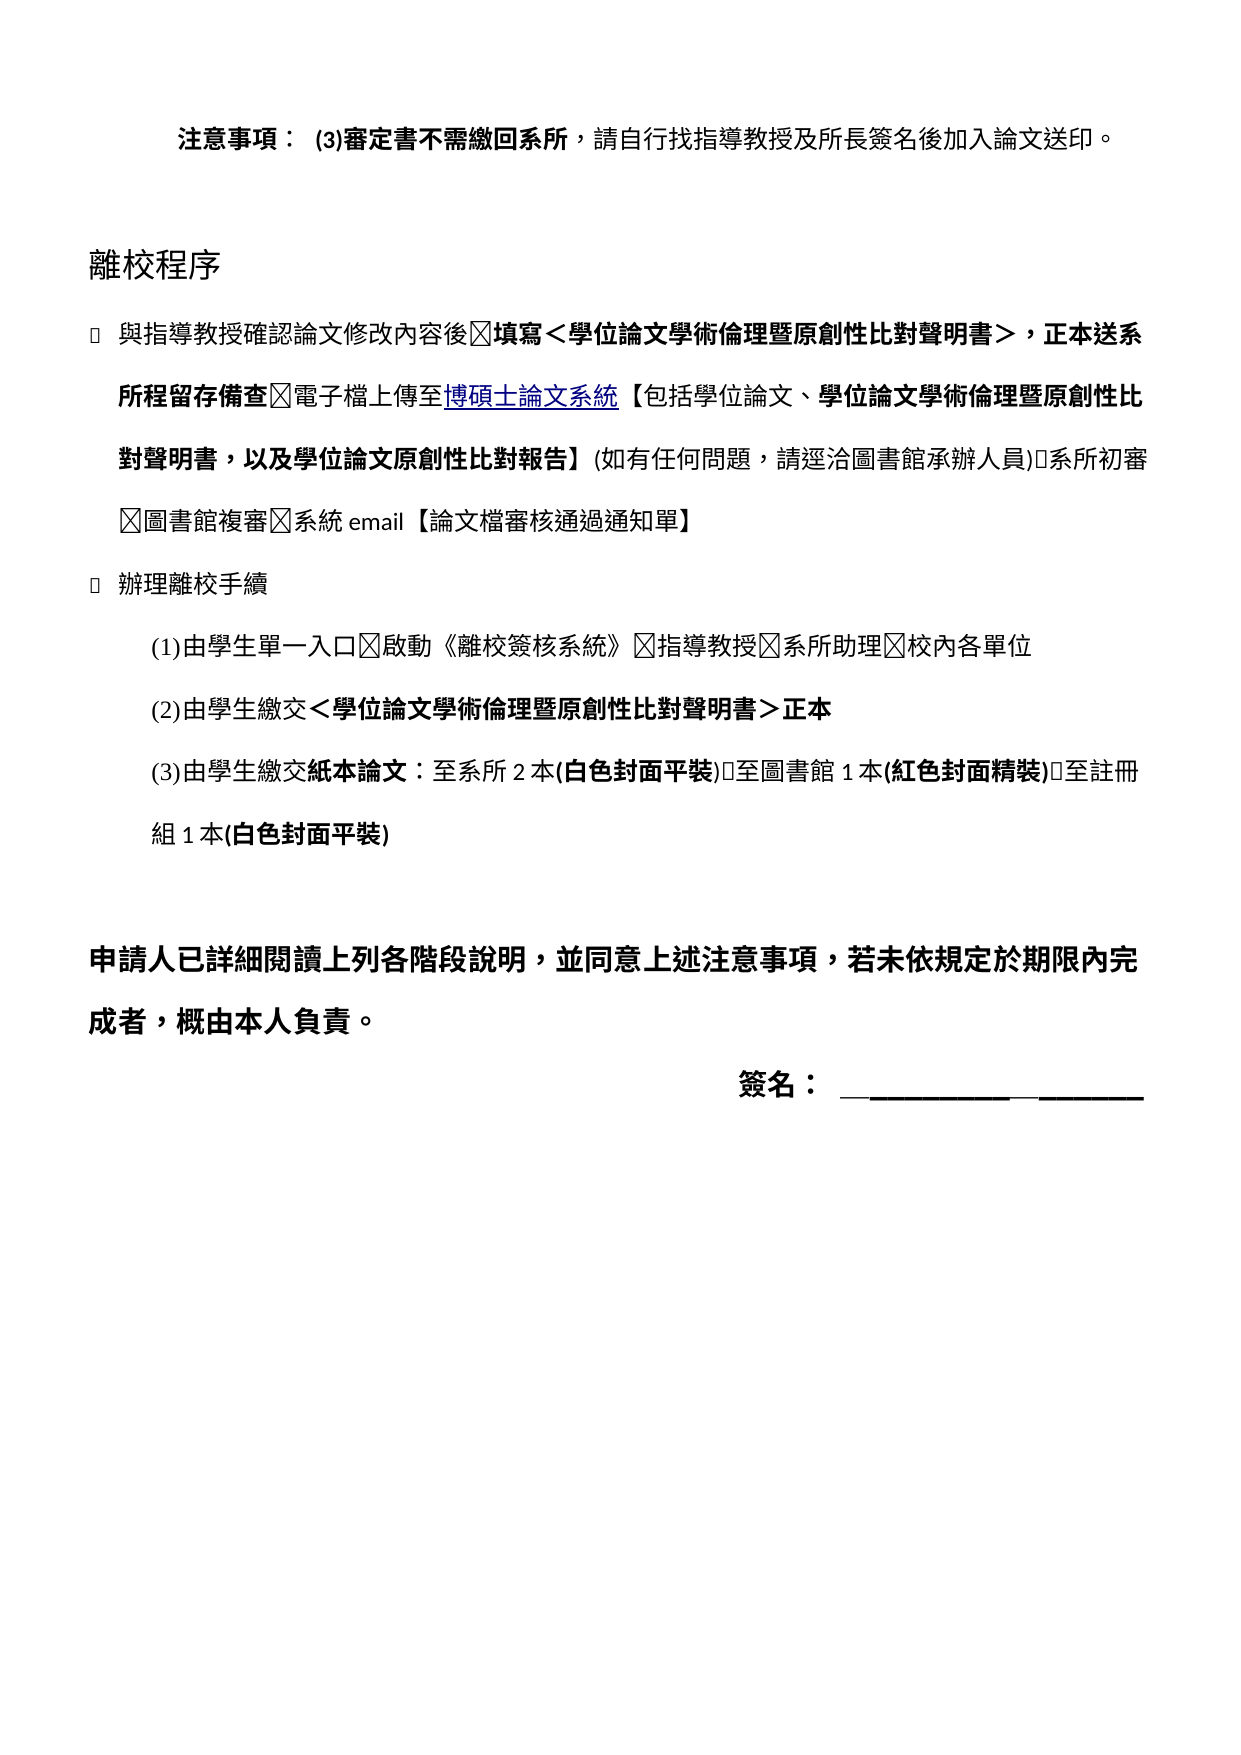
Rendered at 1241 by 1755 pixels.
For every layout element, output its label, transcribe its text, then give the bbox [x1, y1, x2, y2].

list 由學生單一入口啟動《離校簽核系統》指導教授系所助理校內各單位 [151, 603, 1152, 666]
text 申請人已詳細閱讀上列各階段說明，並同意上述注意事項，若未依規定於期限內完成者，概由本人負責。 [89, 916, 1152, 1041]
text 注意事項： (3)審定書不需繳回系所，請自行找指導教授及所長簽名後加入論文送印。 [103, 96, 1152, 158]
text 簽名： ＿________＿______ [89, 1041, 1181, 1103]
text 離校程序 [89, 221, 1152, 283]
list 由學生繳交＜學位論文學術倫理暨原創性比對聲明書＞正本 [151, 666, 1152, 728]
list 辦理離校手續 [89, 541, 1152, 603]
list 與指導教授確認論文修改內容後填寫＜學位論文學術倫理暨原創性比對聲明書＞，正本送系所程留存備查電子檔上傳至博碩士論文系統【包括學位論文、學位論文學術倫理暨原創性比對聲明書，以及學位論文原創性比對報告】(如有任何問題，請逕洽圖書館承辦人員)系所初審圖書館複審系統email【論文檔審核通過通知單】 [89, 291, 1152, 541]
list 由學生繳交紙本論文：至系所2本(白色封面平裝)至圖書館1本(紅色封面精裝)至註冊組1本(白色封面平裝) [151, 728, 1152, 853]
